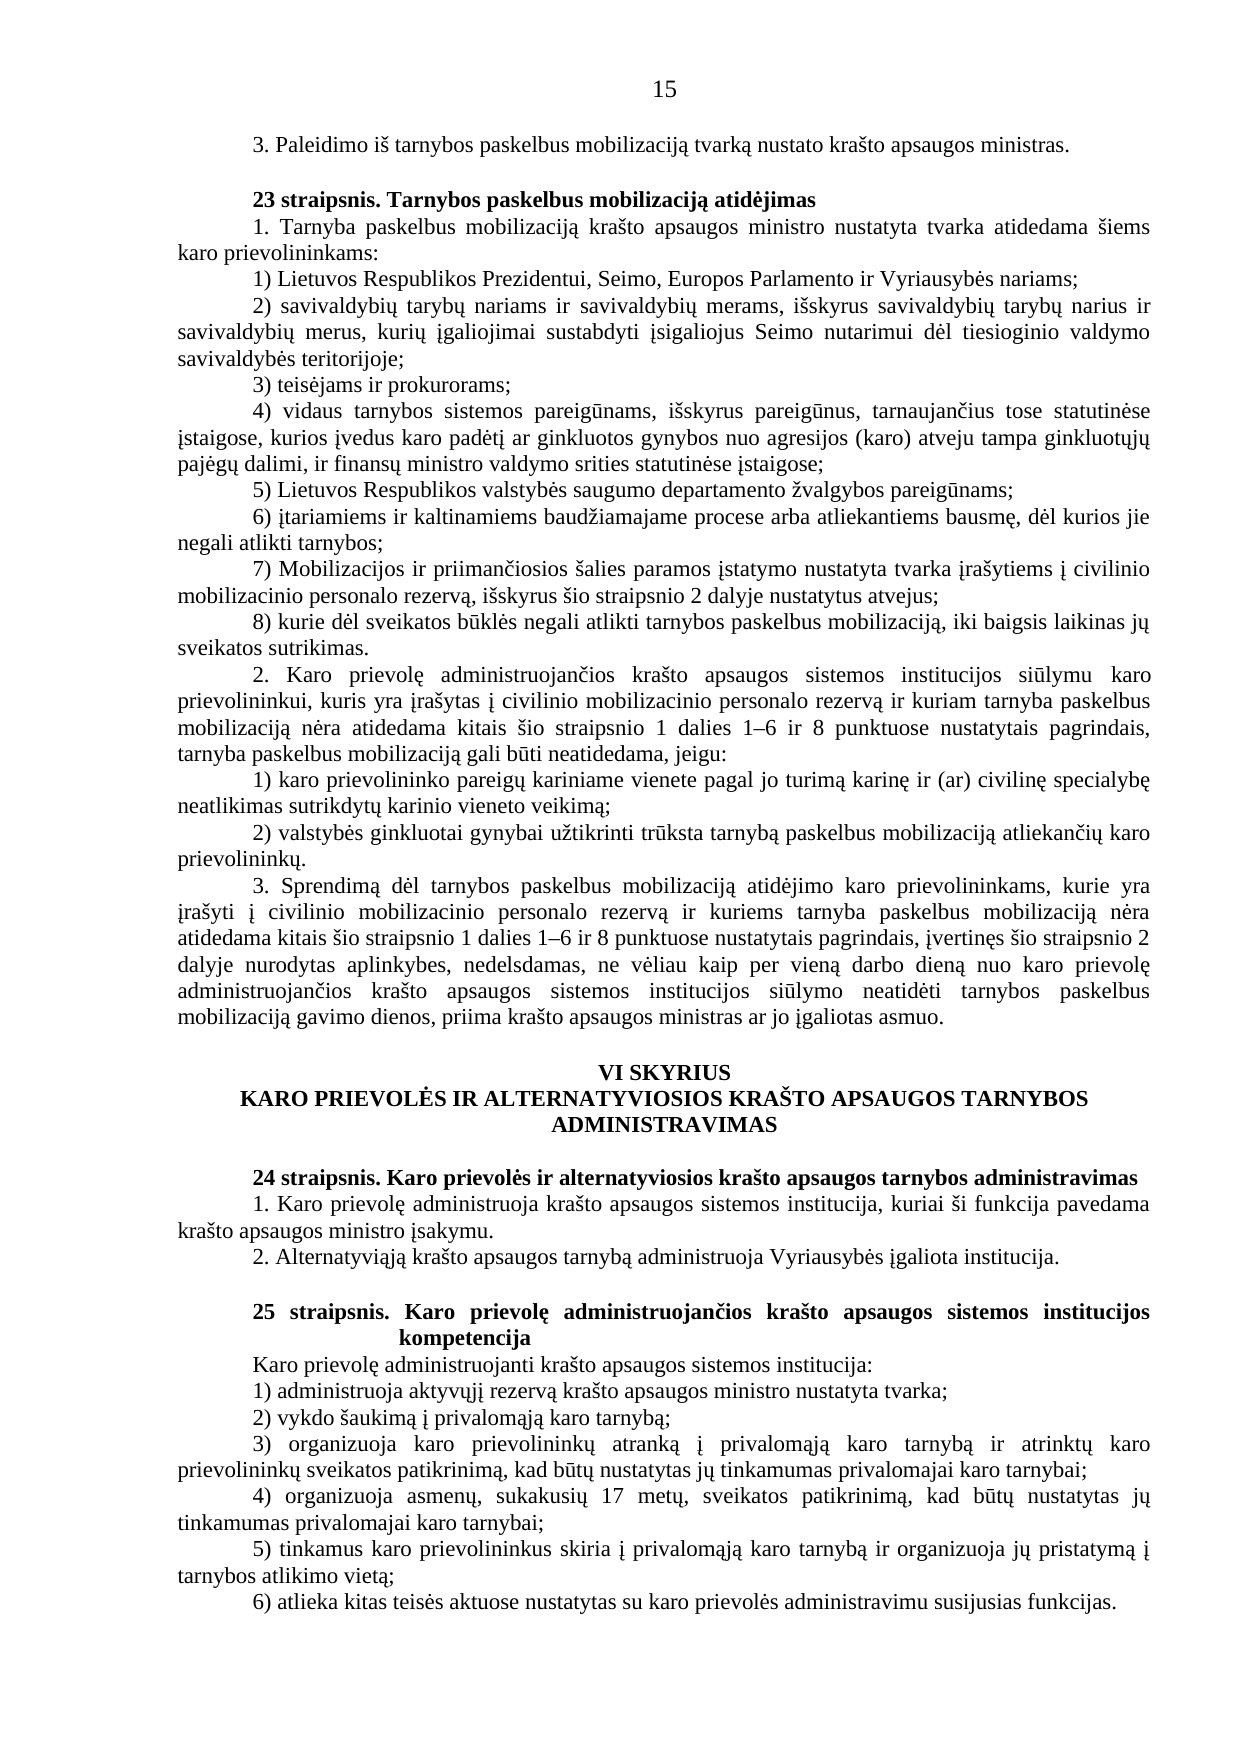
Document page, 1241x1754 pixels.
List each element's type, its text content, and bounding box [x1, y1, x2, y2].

text 2) valstybės ginkluotai gynybai užtikrinti trūksta tarnybą paskelbus mobilizaciją atliekančių karo prievolininkų. [177, 819, 1152, 872]
text 1) administruoja aktyvųjį rezervą krašto apsaugos ministro nustatyta tvarka; [177, 1377, 1152, 1403]
text 7) Mobilizacijos ir priimančiosios šalies paramos įstatymo nustatyta tvarka įrašytiems į civilinio mobilizacinio personalo rezervą, išskyrus šio straipsnio 2 dalyje nustatytus atvejus; [177, 555, 1152, 608]
text 1. Tarnyba paskelbus mobilizaciją krašto apsaugos ministro nustatyta tvarka atidedama šiems karo prievolininkams: [177, 213, 1152, 266]
text 8) kurie dėl sveikatos būklės negali atlikti tarnybos paskelbus mobilizaciją, iki baigsis laikinas jų sveikatos sutrikimas. [177, 608, 1152, 661]
text 5) Lietuvos Respublikos valstybės saugumo departamento žvalgybos pareigūnams; [177, 476, 1152, 503]
text KARO PRIEVOLĖS IR ALTERNATYVIOSIOS KRAŠTO APSAUGOS TARNYBOS ADMINISTRAVIMAS [177, 1085, 1152, 1138]
text 2. Alternatyviąją krašto apsaugos tarnybą administruoja Vyriausybės įgaliota institucija. [177, 1243, 1152, 1269]
text 6) atlieka kitas teisės aktuose nustatytas su karo prievolės administravimu susijusias funkcijas. [177, 1588, 1152, 1614]
text 2) savivaldybių tarybų nariams ir savivaldybių merams, išskyrus savivaldybių tarybų narius ir savivaldybių merus, kurių įgaliojimai sustabdyti įsigaliojus Seimo nutarimui dėl tiesioginio valdymo savivaldybės teritorijoje; [177, 292, 1152, 371]
text 25 straipsnis. Karo prievolę administruojančios krašto apsaugos sistemos institucijos kompetencija [252, 1298, 1152, 1351]
text Karo prievolę administruojanti krašto apsaugos sistemos institucija: [177, 1351, 1152, 1377]
text 4) vidaus tarnybos sistemos pareigūnams, išskyrus pareigūnus, tarnaujančius tose statutinėse įstaigose, kurios įvedus karo padėtį ar ginkluotos gynybos nuo agresijos (karo) atveju tampa ginkluotųjų pajėgų dalimi, ir finansų ministro valdymo srities statutinėse įstaigose; [177, 397, 1152, 476]
text 23 straipsnis. Tarnybos paskelbus mobilizaciją atidėjimas [177, 186, 1152, 213]
text 4) organizuoja asmenų, sukakusių 17 metų, sveikatos patikrinimą, kad būtų nustatytas jų tinkamumas privalomajai karo tarnybai; [177, 1483, 1152, 1535]
text 1) Lietuvos Respublikos Prezidentui, Seimo, Europos Parlamento ir Vyriausybės nariams; [177, 266, 1152, 292]
text 3) teisėjams ir prokurorams; [177, 371, 1152, 397]
text 2. Karo prievolę administruojančios krašto apsaugos sistemos institucijos siūlymu karo prievolininkui, kuris yra įrašytas į civilinio mobilizacinio personalo rezervą ir kuriam tarnyba paskelbus mobilizaciją nėra atidedama kitais šio straipsnio 1 dalies 1–6 ir 8 punktuose nustatytais pagrindais, tarnyba paskelbus mobilizaciją gali būti neatidedama, jeigu: [177, 661, 1152, 766]
text 5) tinkamus karo prievolininkus skiria į privalomąją karo tarnybą ir organizuoja jų pristatymą į tarnybos atlikimo vietą; [177, 1535, 1152, 1588]
text 2) vykdo šaukimą į privalomąją karo tarnybą; [177, 1403, 1152, 1430]
text 1. Karo prievolę administruoja krašto apsaugos sistemos institucija, kuriai ši funkcija pavedama krašto apsaugos ministro įsakymu. [177, 1190, 1152, 1243]
text 6) įtariamiems ir kaltinamiems baudžiamajame procese arba atliekantiems bausmę, dėl kurios jie negali atlikti tarnybos; [177, 503, 1152, 555]
text 24 straipsnis. Karo prievolės ir alternatyviosios krašto apsaugos tarnybos administravimas [252, 1164, 1152, 1190]
text VI SKYRIUS [177, 1058, 1152, 1085]
text 3. Sprendimą dėl tarnybos paskelbus mobilizaciją atidėjimo karo prievolininkams, kurie yra įrašyti į civilinio mobilizacinio personalo rezervą ir kuriems tarnyba paskelbus mobilizaciją nėra atidedama kitais šio straipsnio 1 dalies 1–6 ir 8 punktuose nustatytais pagrindais, įvertinęs šio straipsnio 2 dalyje nurodytas aplinkybes, nedelsdamas, ne vėliau kaip per vieną darbo dieną nuo karo prievolę administruojančios krašto apsaugos sistemos institucijos siūlymo neatidėti tarnybos paskelbus mobilizaciją gavimo dienos, priima krašto apsaugos ministras ar jo įgaliotas asmuo. [177, 872, 1152, 1030]
text 1) karo prievolininko pareigų kariniame vienete pagal jo turimą karinę ir (ar) civilinę specialybę neatlikimas sutrikdytų karinio vieneto veikimą; [177, 766, 1152, 819]
text 3. Paleidimo iš tarnybos paskelbus mobilizaciją tvarką nustato krašto apsaugos ministras. [177, 131, 1152, 158]
text 3) organizuoja karo prievolininkų atranką į privalomąją karo tarnybą ir atrinktų karo prievolininkų sveikatos patikrinimą, kad būtų nustatytas jų tinkamumas privalomajai karo tarnybai; [177, 1430, 1152, 1483]
